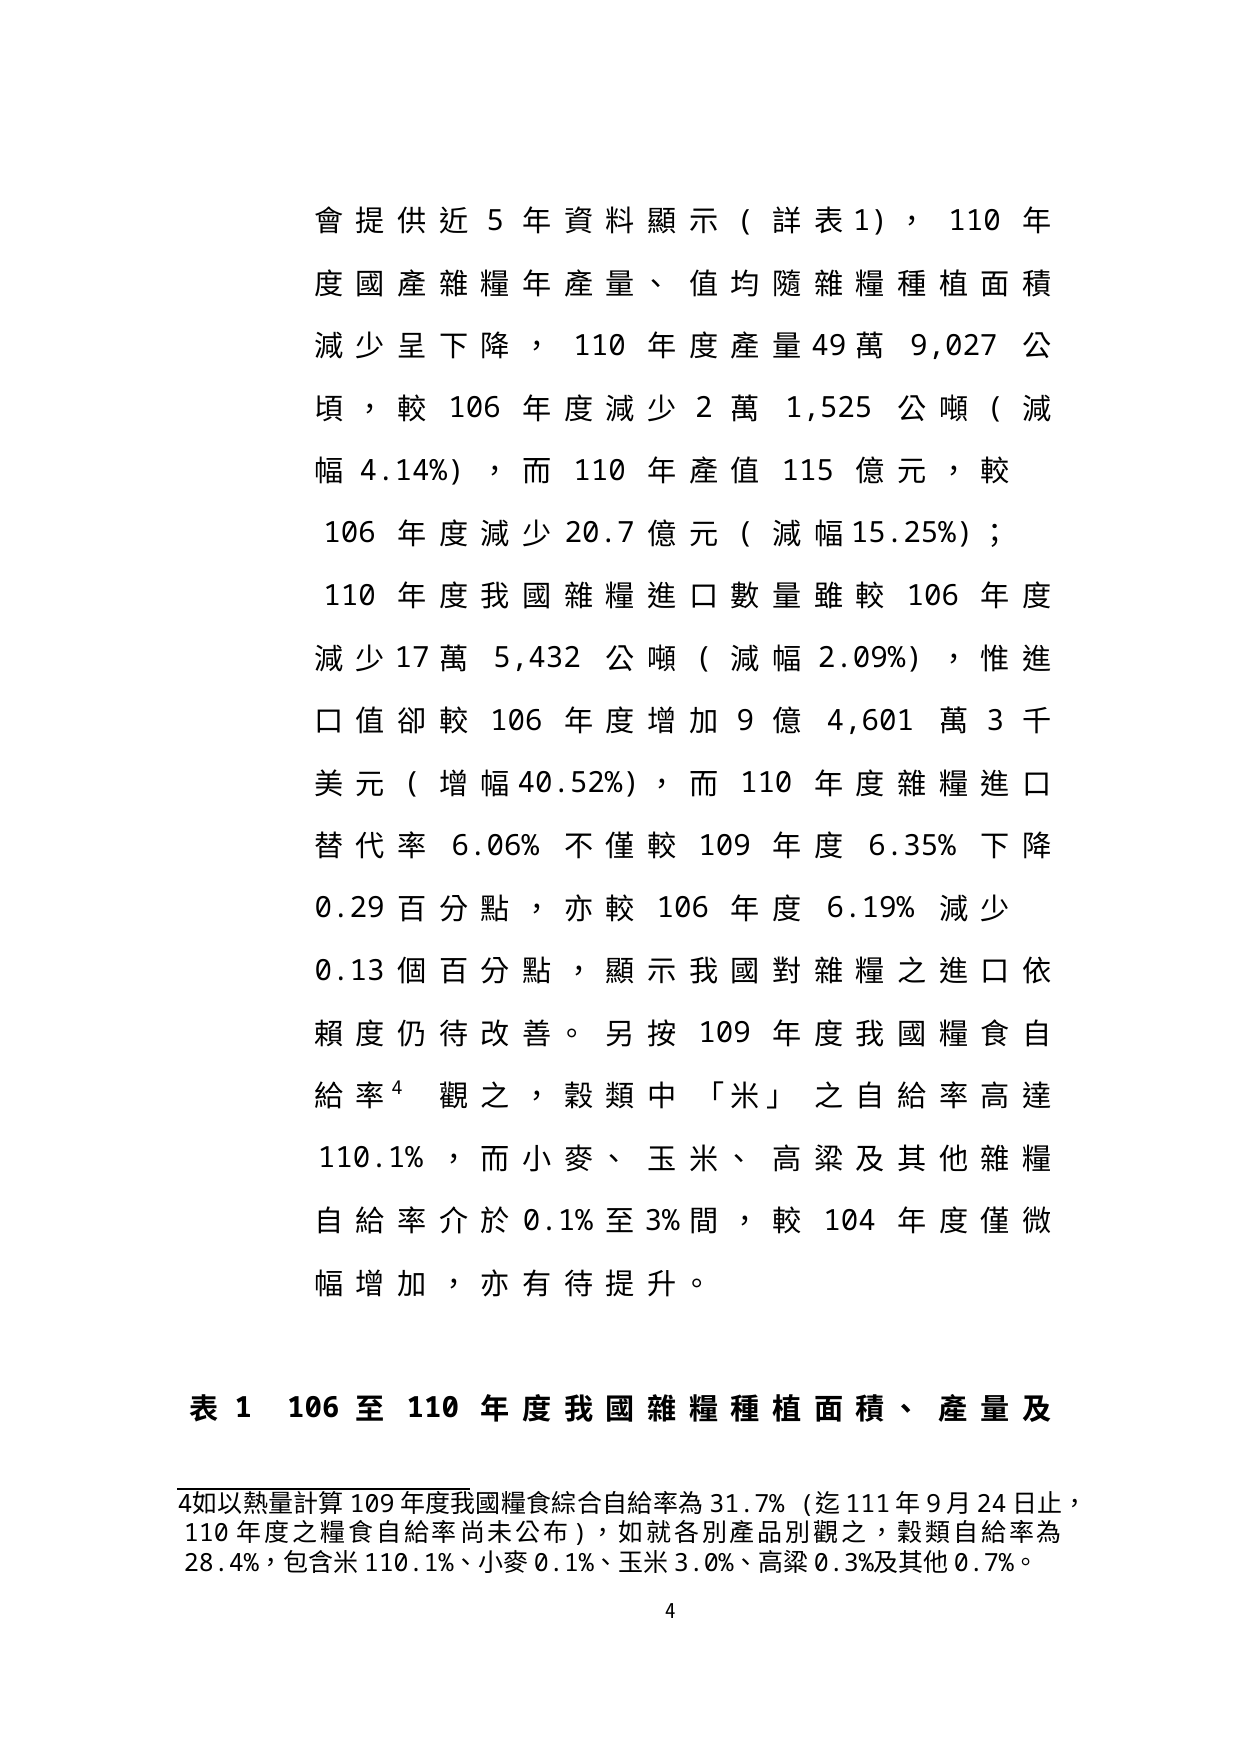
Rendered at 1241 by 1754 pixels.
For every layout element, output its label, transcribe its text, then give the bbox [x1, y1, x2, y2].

text 會提供近5年資料顯示(詳表1)，110年度國產雜糧年產量、值均隨雜糧種植面積減少呈下降，110年度產量49萬9,027公頃，較106年度減少2萬1,525公噸(減幅4.14%)，而110年產值115億元，較106年度減少20.7億元(減幅15.25%)；110年度我國雜糧進口數量雖較106年度減少17萬5,432公噸(減幅2.09%)，惟進口值卻較106年度增加9億4,601萬3千美元(增幅40.52%)，而110年度雜糧進口替代率6.06%不僅較109年度6.35%下降0.29百分點，亦較106年度6.19%減少0.13個百分點，顯示我國對雜糧之進口依賴度仍待改善。另按109年度我國糧食自給率觀之，穀類中「米」之自給率高達110.1%，而小麥、玉米、高粱及其他雜糧自給率介於0.1%至3%間，較104年度僅微幅增加，亦有待提升。 [271, 177, 1058, 1302]
text 表1 106至110年度我國雜糧種植面積、產量及 [183, 1365, 1058, 1427]
text 如以熱量計算109年度我國糧食綜合自給率為31.7% (迄111年9月24日止，110年度之糧食自給率尚未公布)，如就各別產品別觀之，穀類自給率為28.4%，包含米110.1%、小麥0.1%、玉米3.0%、高粱0.3%及其他0.7%。 [177, 1489, 1063, 1577]
